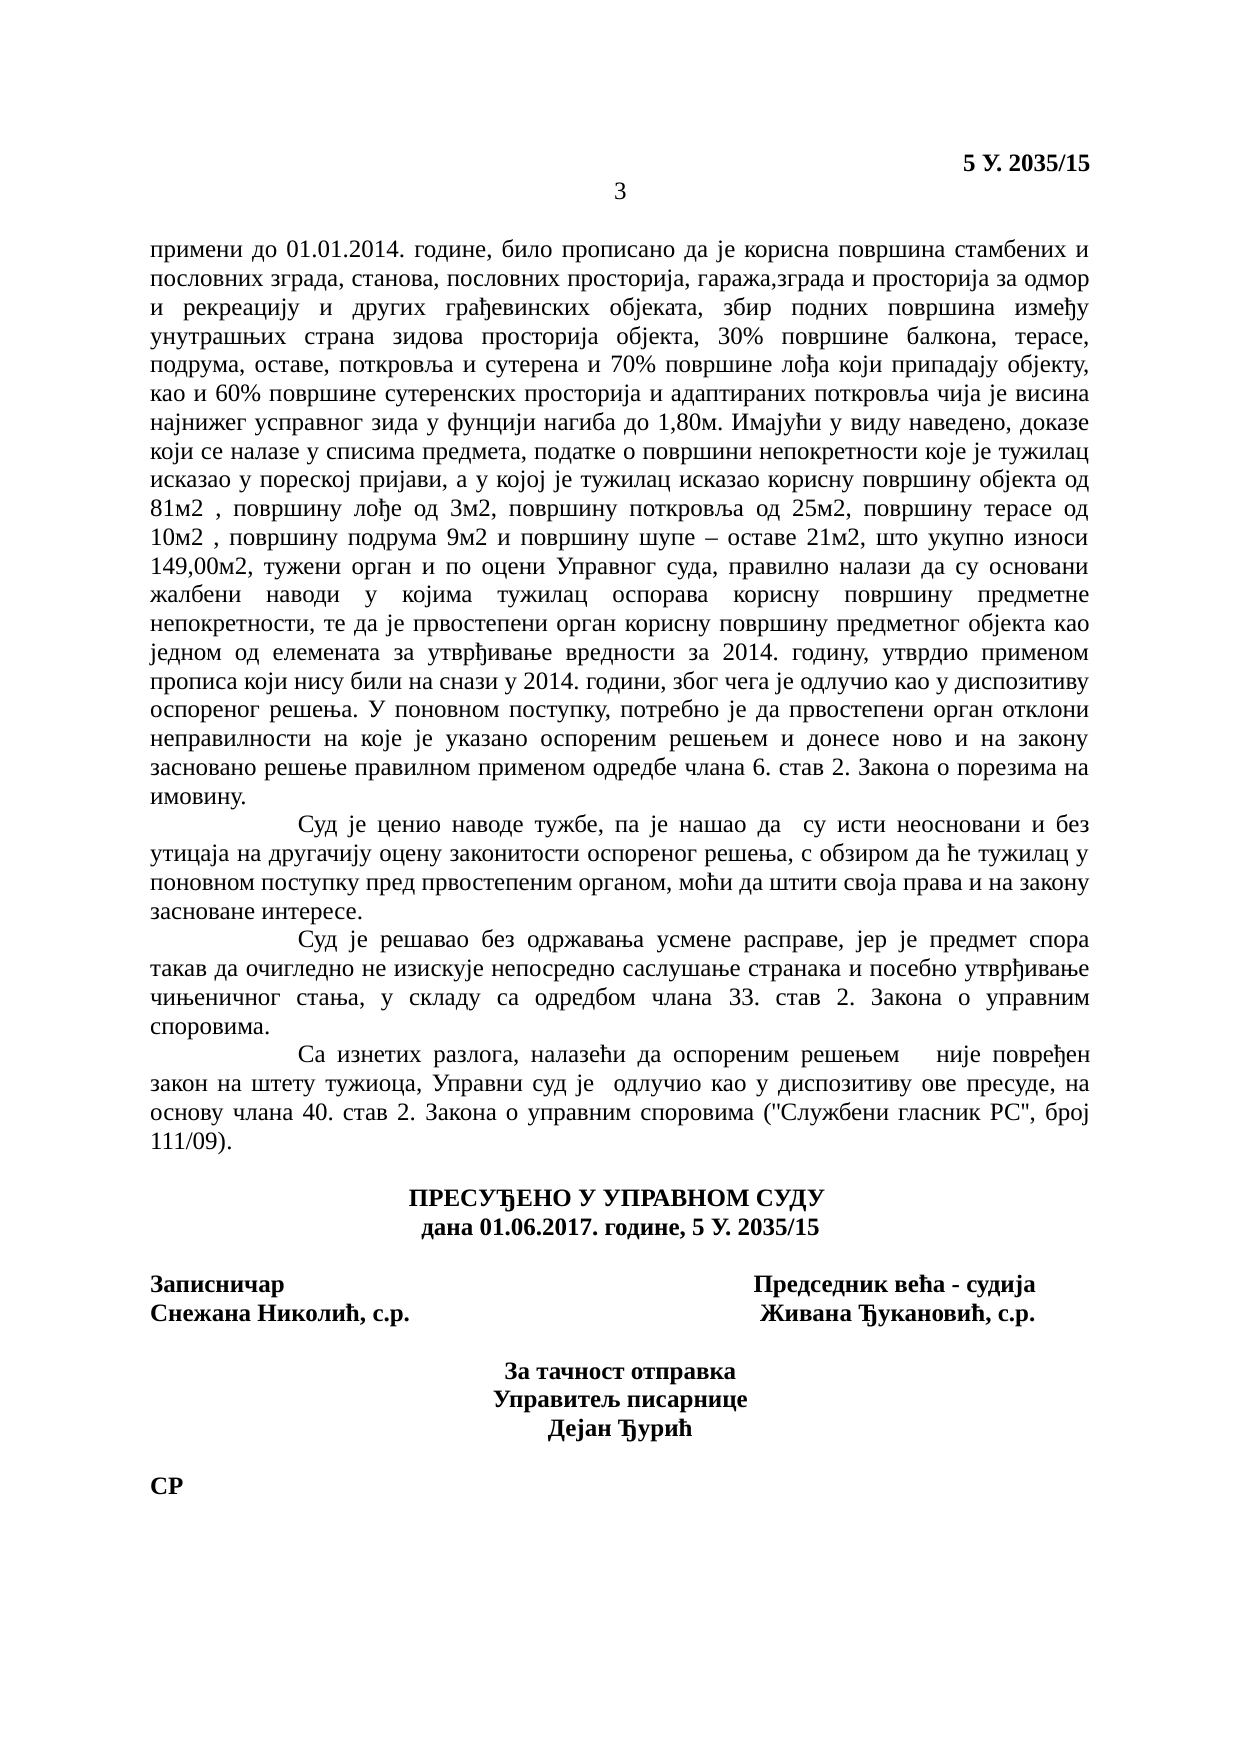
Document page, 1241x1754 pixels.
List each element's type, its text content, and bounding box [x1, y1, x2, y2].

text Дејан Ђурић [150, 1413, 1090, 1442]
text Управитељ писарнице [150, 1384, 1090, 1413]
text СР [150, 1471, 1090, 1499]
text Снежана Николић, с.р. Живана Ђукановић, с.р. [150, 1298, 1090, 1327]
text За тачност отправка [150, 1356, 1090, 1384]
text Записничар Председник већа - судија [150, 1269, 1090, 1298]
text ПРЕСУЂЕНО У УПРАВНОМ СУДУ дана 01.06.2017. године, 5 У. 2035/15 [150, 1183, 1090, 1241]
text Суд је ценио наводе тужбе, па је нашао да су исти неосновани и без утицаја на другачију оцену законитости оспореног решења, с обзиром да ће тужилац у поновном поступку пред првостепеним органом, моћи да штити своја права и на закону засноване интересе. [150, 809, 1090, 924]
text Суд је решавао без одржавања усмене расправе, јер је предмет спора такав да очигледно не изискује непосредно саслушање странака и посебно утврђивање чињеничног стања, у складу са одредбом члана 33. став 2. Закона о управним споровима. [150, 924, 1090, 1039]
text Са изнетих разлога, налазећи да оспореним решењем није повређен закон на штету тужиоца, Управни суд је одлучио као у диспозитиву ове пресуде, на основу члана 40. став 2. Закона о управним споровима (''Службени гласник РС'', број 111/09). [150, 1039, 1090, 1154]
text примени до 01.01.2014. године, било прописано да је корисна површина стамбених и пословних зграда, станова, пословних просторија, гаража,зграда и просторија за одмор и рекреацију и других грађевинских објеката, збир подних површина између унутрашњих страна зидова просторија објекта, 30% површине балкона, терасе, подрума, оставе, поткровља и сутерена и 70% површине лођа који припадају објекту, као и 60% површине сутеренских просторија и адаптираних поткровља чија је висина најнижег усправног зида у фунцији нагиба до 1,80м. Имајући у виду наведено, доказе који се налазе у списима предмета, податке о површини непокретности које је тужилац исказао у пореској пријави, а у којој је тужилац исказао корисну површину објекта од 81м2 , површину лође од 3м2, површину поткровља од 25м2, површину терасе од 10м2 , површину подрума 9м2 и површину шупе – оставе 21м2, што укупно износи 149,00м2, тужени орган и по оцени Управног суда, правилно налази да су основани жалбени наводи у којима тужилац оспорава корисну површину предметне непокретности, те да је првостепени орган корисну површину предметног објекта као једном од елемената за утврђивање вредности за 2014. годину, утврдио применом прописа који нису били на снази у 2014. години, због чега је одлучио као у диспозитиву оспореног решења. У поновном поступку, потребно је да првостепени орган отклони неправилности на које је указано оспореним решењем и донесе ново и на закону засновано решење правилном применом одредбе члана 6. став 2. Закона о порезима на имовину. [150, 234, 1090, 809]
